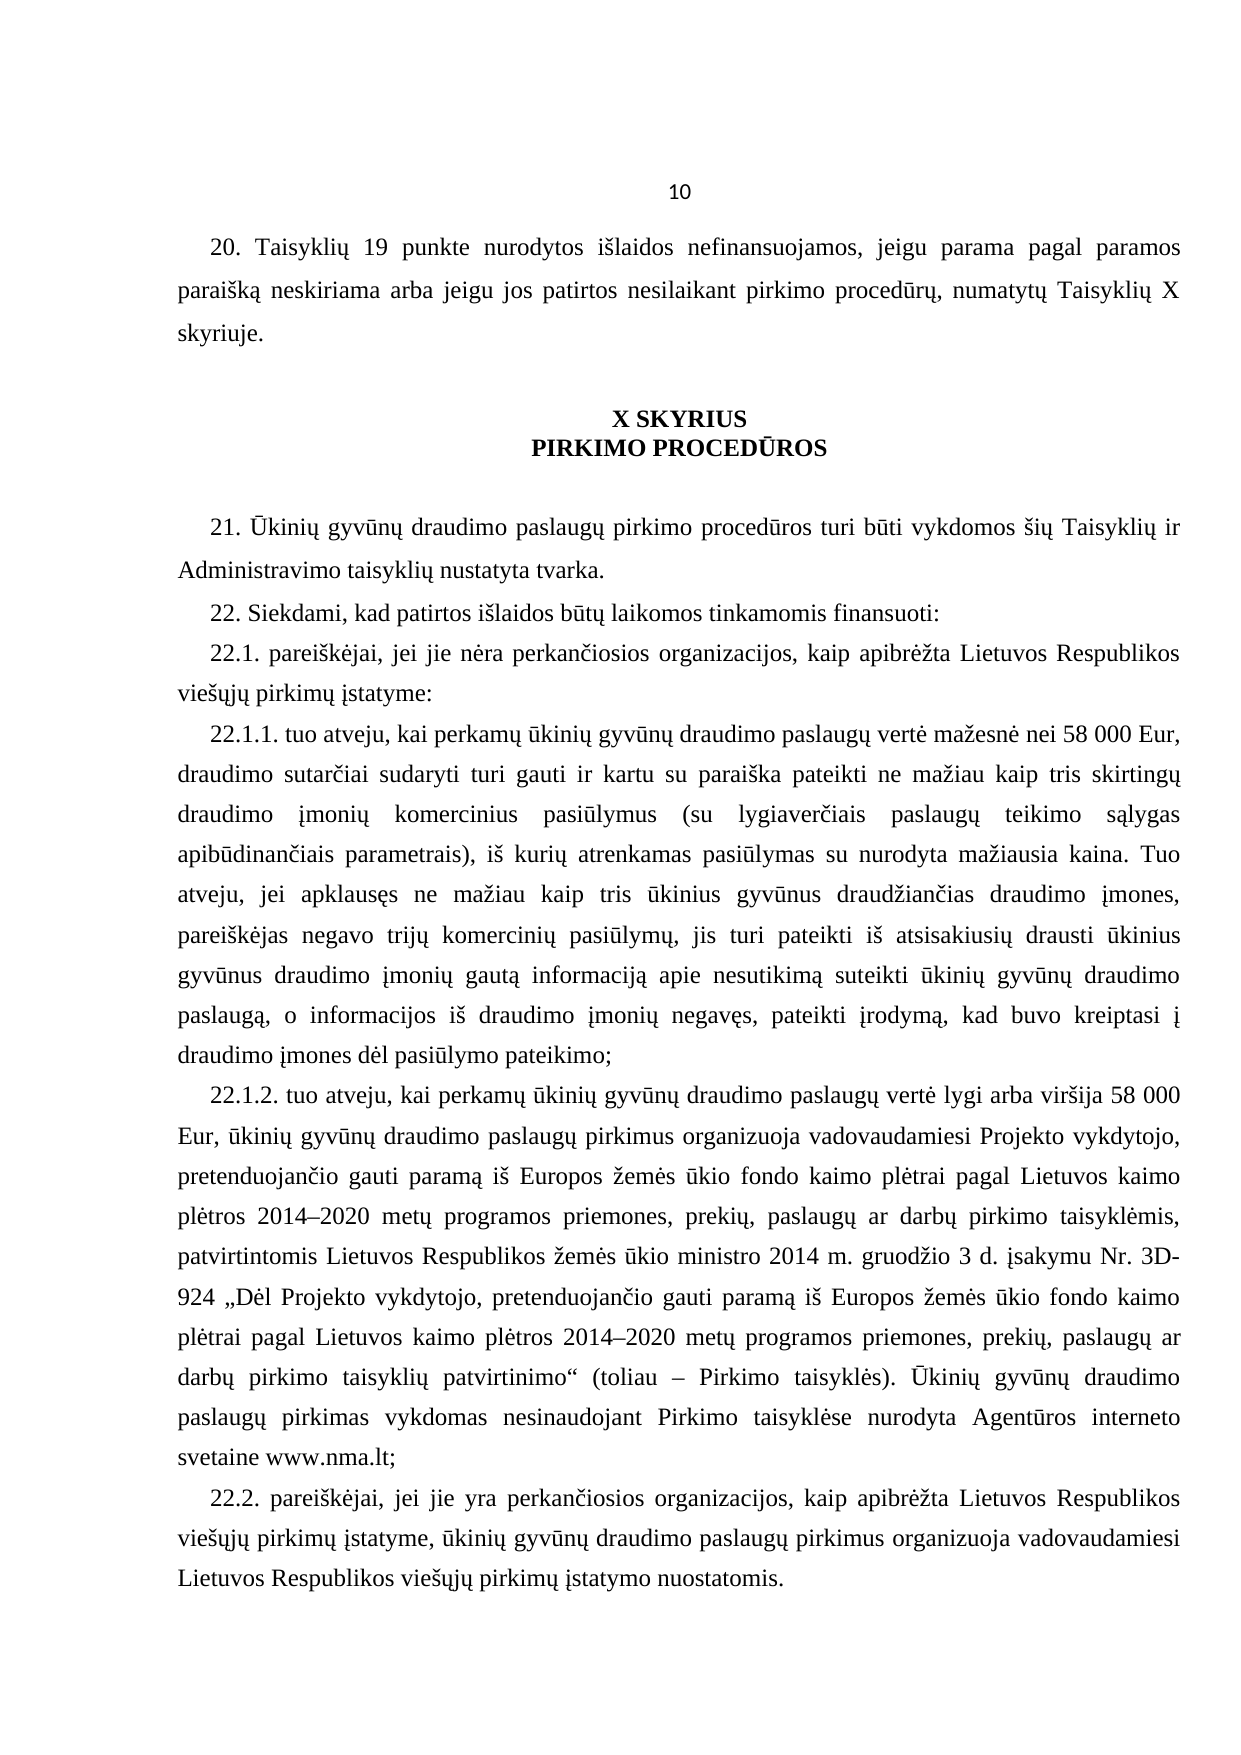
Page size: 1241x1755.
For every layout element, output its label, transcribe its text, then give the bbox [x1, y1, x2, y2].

text 22.2. pareiškėjai, jei jie yra perkančiosios organizacijos, kaip apibrėžta Lietuvos Respublikos viešųjų pirkimų įstatyme, ūkinių gyvūnų draudimo paslaugų pirkimus organizuoja vadovaudamiesi Lietuvos Respublikos viešųjų pirkimų įstatymo nuostatomis. [177, 1483, 1181, 1592]
text 22.1.1. tuo atveju, kai perkamų ūkinių gyvūnų draudimo paslaugų vertė mažesnė nei 58 000 Eur, draudimo sutarčiai sudaryti turi gauti ir kartu su paraiška pateikti ne mažiau kaip tris skirtingų draudimo įmonių komercinius pasiūlymus (su lygiaverčiais paslaugų teikimo sąlygas apibūdinančiais parametrais), iš kurių atrenkamas pasiūlymas su nurodyta mažiausia kaina. Tuo atveju, jei apklausęs ne mažiau kaip tris ūkinius gyvūnus draudžiančias draudimo įmones, pareiškėjas negavo trijų komercinių pasiūlymų, jis turi pateikti iš atsisakiusių drausti ūkinius gyvūnus draudimo įmonių gautą informaciją apie nesutikimą suteikti ūkinių gyvūnų draudimo paslaugą, o informacijos iš draudimo įmonių negavęs, pateikti įrodymą, kad buvo kreiptasi į draudimo įmones dėl pasiūlymo pateikimo; [177, 719, 1181, 1069]
text PIRKIMO PROCEDŪROS [177, 433, 1181, 462]
text 22.1.2. tuo atveju, kai perkamų ūkinių gyvūnų draudimo paslaugų vertė lygi arba viršija 58 000 Eur, ūkinių gyvūnų draudimo paslaugų pirkimus organizuoja vadovaudamiesi Projekto vykdytojo, pretenduojančio gauti paramą iš Europos žemės ūkio fondo kaimo plėtrai pagal Lietuvos kaimo plėtros 2014–2020 metų programos priemones, prekių, paslaugų ar darbų pirkimo taisyklėmis, patvirtintomis Lietuvos Respublikos žemės ūkio ministro 2014 m. gruodžio 3 d. įsakymu Nr. 3D-924 „Dėl Projekto vykdytojo, pretenduojančio gauti paramą iš Europos žemės ūkio fondo kaimo plėtrai pagal Lietuvos kaimo plėtros 2014–2020 metų programos priemones, prekių, paslaugų ar darbų pirkimo taisyklių patvirtinimo“ (toliau – Pirkimo taisyklės). Ūkinių gyvūnų draudimo paslaugų pirkimas vykdomas nesinaudojant Pirkimo taisyklėse nurodyta Agentūros interneto svetaine www.nma.lt; [177, 1081, 1181, 1471]
text 22. Siekdami, kad patirtos išlaidos būtų laikomos tinkamomis finansuoti: [177, 598, 1181, 627]
text 21. Ūkinių gyvūnų draudimo paslaugų pirkimo procedūros turi būti vykdomos šių Taisyklių ir Administravimo taisyklių nustatyta tvarka. [177, 512, 1181, 584]
text x SKYRIUS [177, 404, 1181, 433]
text 20. Taisyklių 19 punkte nurodytos išlaidos nefinansuojamos, jeigu parama pagal paramos paraišką neskiriama arba jeigu jos patirtos nesilaikant pirkimo procedūrų, numatytų Taisyklių X skyriuje. [177, 232, 1181, 347]
text 22.1. pareiškėjai, jei jie nėra perkančiosios organizacijos, kaip apibrėžta Lietuvos Respublikos viešųjų pirkimų įstatyme: [177, 638, 1181, 707]
